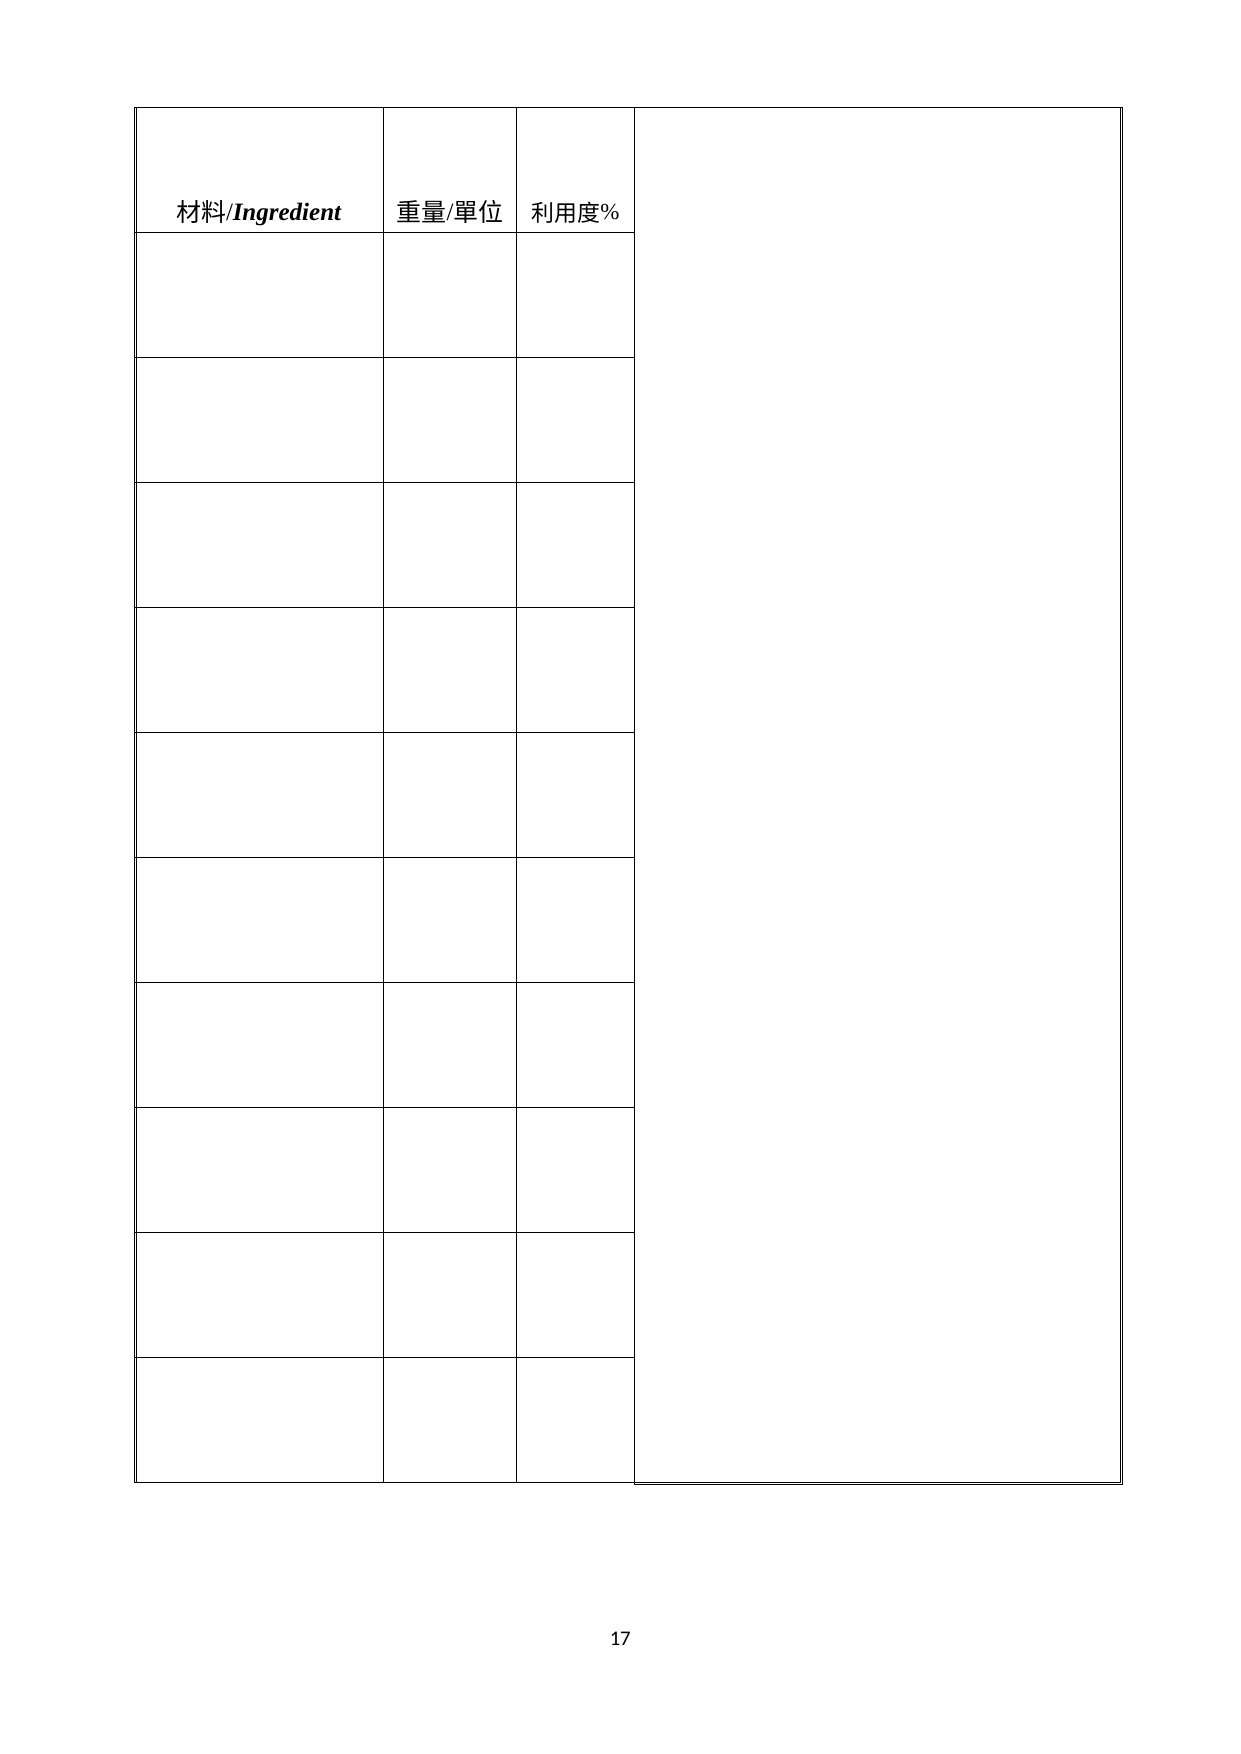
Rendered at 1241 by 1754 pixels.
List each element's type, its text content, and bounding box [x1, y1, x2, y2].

table_cell 重量/單位 [384, 108, 516, 232]
table_cell [137, 983, 383, 1107]
table_cell [384, 1358, 516, 1482]
table_cell [517, 1233, 634, 1357]
table_cell [384, 858, 516, 982]
table_cell [137, 1233, 383, 1357]
table_cell [137, 358, 383, 482]
table_cell [137, 1358, 383, 1482]
table_cell [137, 858, 383, 982]
table_cell [635, 108, 1120, 1482]
table_cell [517, 733, 634, 857]
table_cell [517, 608, 634, 732]
table_cell [384, 733, 516, 857]
table_cell [137, 233, 383, 357]
table_cell 利用度% [517, 108, 634, 232]
table_cell [517, 233, 634, 357]
table_cell [517, 858, 634, 982]
table_cell [517, 358, 634, 482]
table_cell [384, 983, 516, 1107]
table_cell [137, 608, 383, 732]
table_cell [517, 1358, 634, 1482]
table_cell [137, 483, 383, 607]
table_cell [137, 733, 383, 857]
table_cell [517, 983, 634, 1107]
table_cell [384, 483, 516, 607]
table_cell [384, 233, 516, 357]
table_cell [384, 608, 516, 732]
table_cell [517, 483, 634, 607]
table_cell [384, 1233, 516, 1357]
table_cell 材料/Ingredient [137, 108, 383, 232]
table_cell [384, 1108, 516, 1232]
table_cell [137, 1108, 383, 1232]
table_cell [517, 1108, 634, 1232]
table_cell [384, 358, 516, 482]
